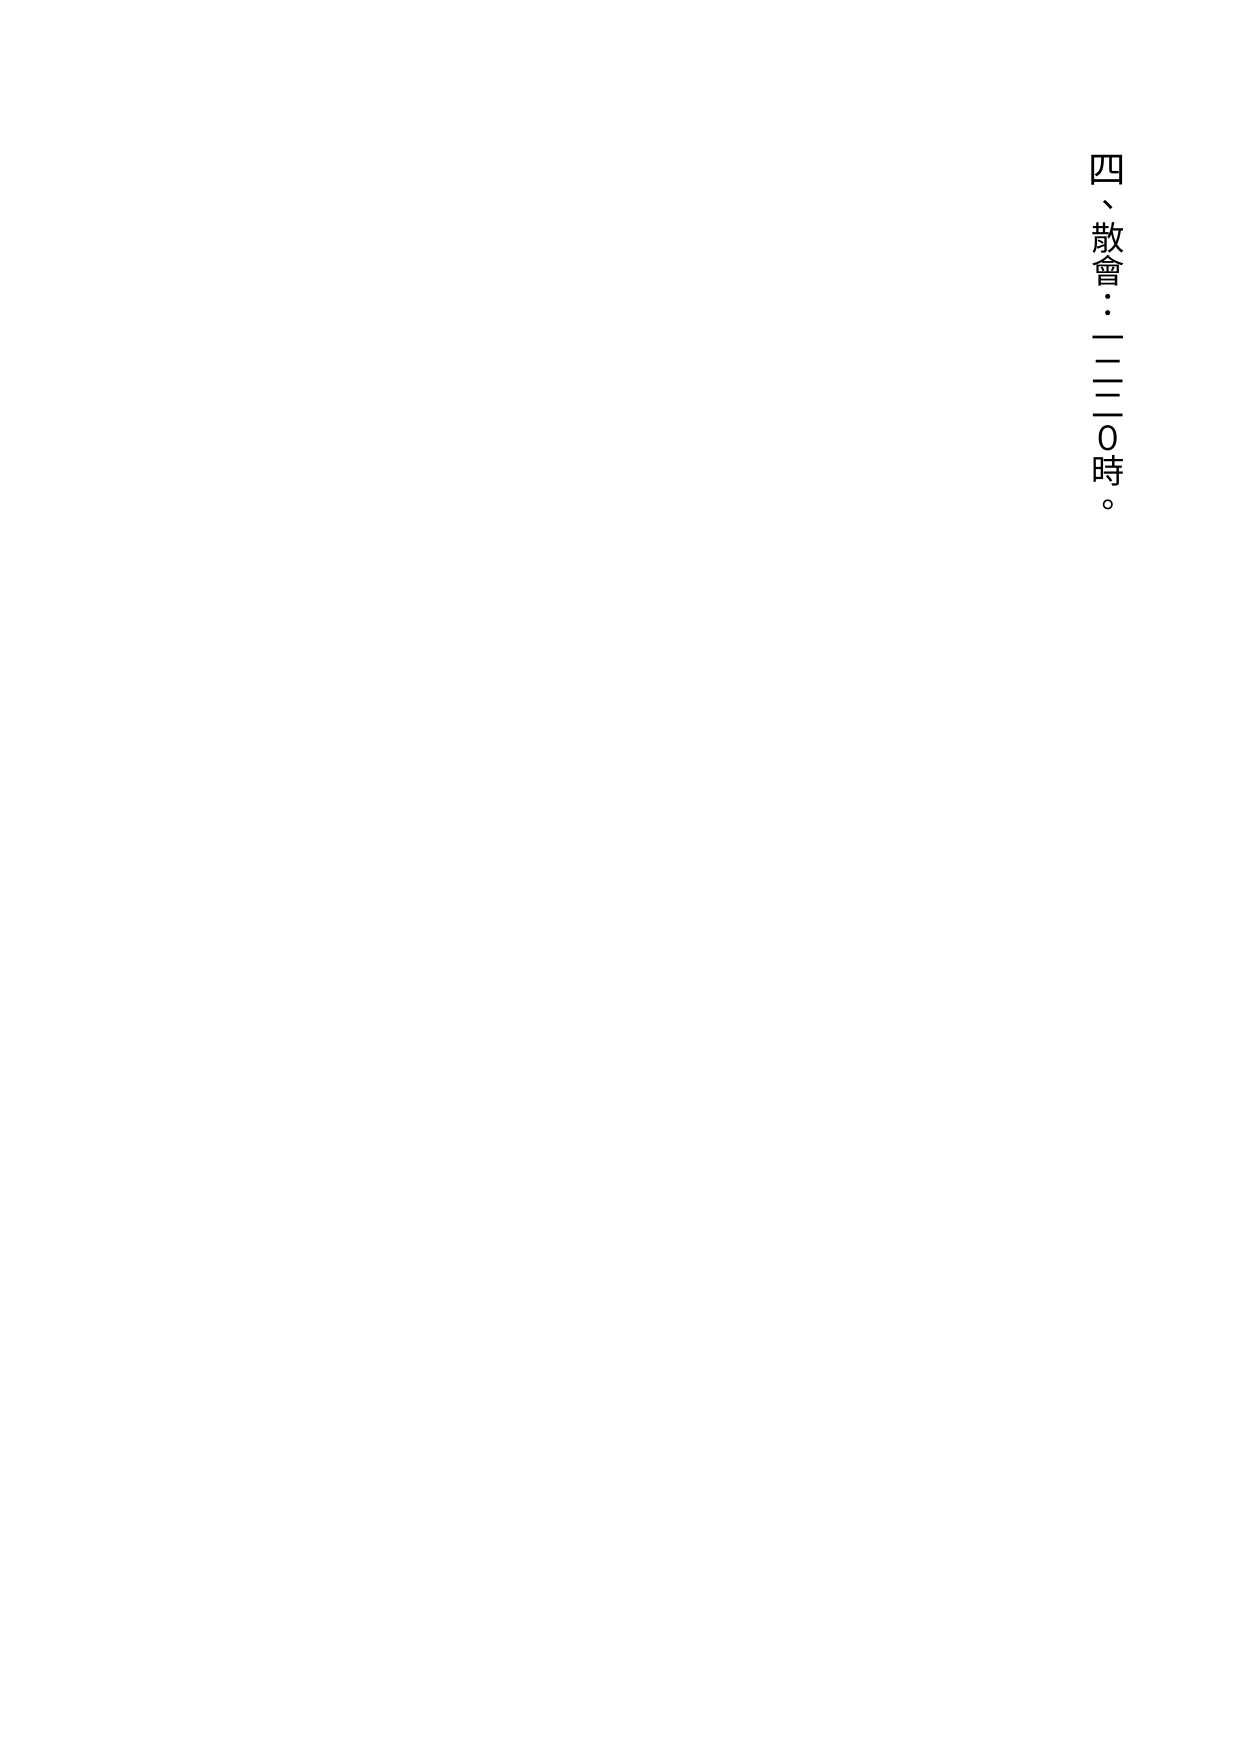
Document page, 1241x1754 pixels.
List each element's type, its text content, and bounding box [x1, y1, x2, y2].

text 四、散會：一二二０時。 [1070, 150, 1145, 1604]
